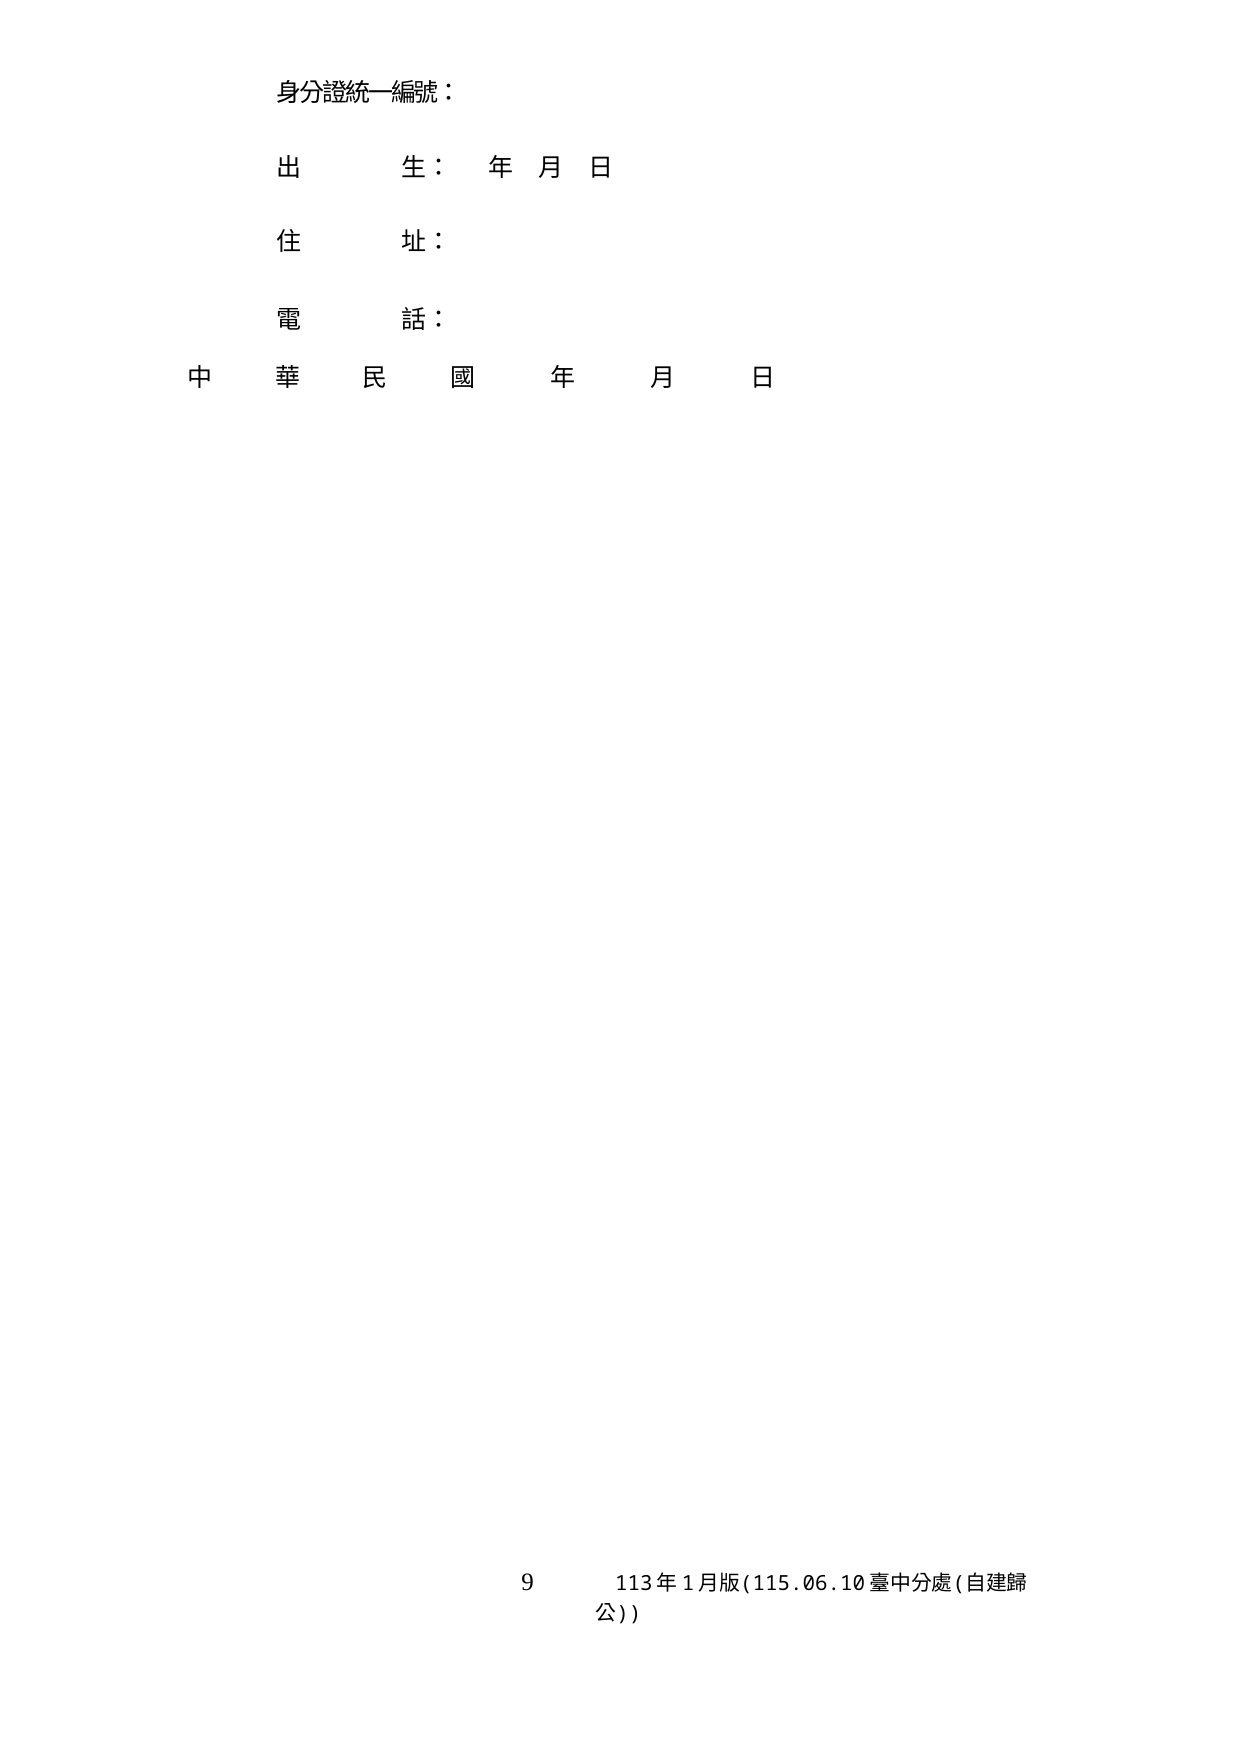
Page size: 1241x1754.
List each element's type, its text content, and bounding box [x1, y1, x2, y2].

text 出 生： 年 月 日 [261, 149, 1048, 183]
text 電 話： [187, 298, 1048, 336]
text 中 華 民 國 年 月 日 [187, 356, 1088, 394]
text 身分證統一編號： [261, 75, 1048, 108]
text 住 址： [261, 224, 1048, 257]
